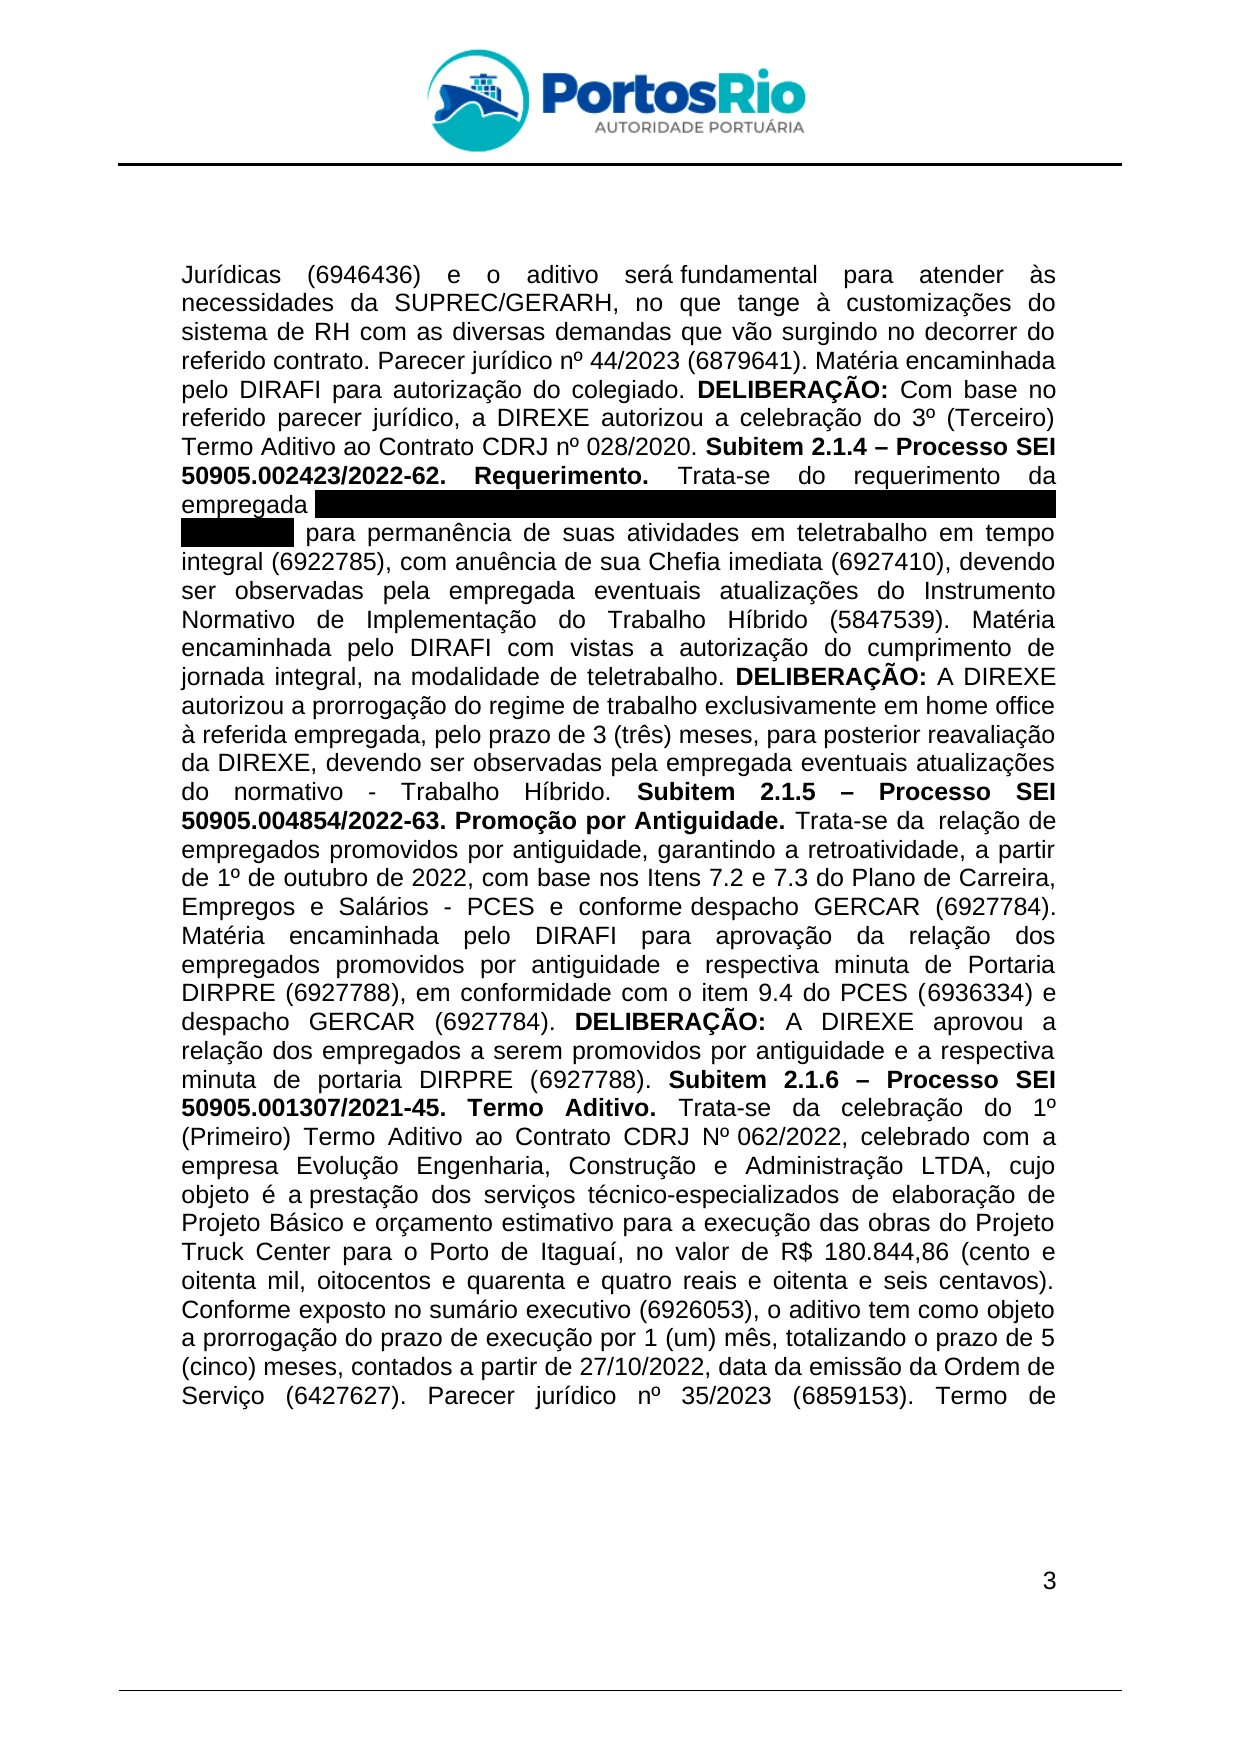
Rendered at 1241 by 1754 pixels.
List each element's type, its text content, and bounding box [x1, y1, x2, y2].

text Jurídicas (6946436) e o aditivo será fundamental para atender às necessidades da SUPREC/GERARH, no que tange à customizações do sistema de RH com as diversas demandas que vão surgindo no decorrer do referido contrato. Parecer jurídico nº 44/2023 (6879641). Matéria encaminhada pelo DIRAFI para autorização do colegiado. DELIBERAÇÃO: Com base no referido parecer jurídico, a DIREXE autorizou a celebração do 3º (Terceiro) Termo Aditivo ao Contrato CDRJ nº 028/2020. Subitem 2.1.4 – Processo SEI 50905.002423/2022-62. Requerimento. Trata-se do requerimento da empregada Xxxxxxxx Xxxxxxxxx xx Xxxx Xxxxxxxxx Xxxxxxxx xxxxx xxxxxx xx XXXXXXx para permanência de suas atividades em teletrabalho em tempo integral (6922785), com anuência de sua Chefia imediata (6927410), devendo ser observadas pela empregada eventuais atualizações do Instrumento Normativo de Implementação do Trabalho Híbrido (5847539). Matéria encaminhada pelo DIRAFI com vistas a autorização do cumprimento de jornada integral, na modalidade de teletrabalho. DELIBERAÇÃO: A DIREXE autorizou a prorrogação do regime de trabalho exclusivamente em home office à referida empregada, pelo prazo de 3 (três) meses, para posterior reavaliação da DIREXE, devendo ser observadas pela empregada eventuais atualizações do normativo - Trabalho Híbrido. Subitem 2.1.5 – Processo SEI 50905.004854/2022-63. Promoção por Antiguidade. Trata-se da relação de empregados promovidos por antiguidade, garantindo a retroatividade, a partir de 1º de outubro de 2022, com base nos Itens 7.2 e 7.3 do Plano de Carreira, Empregos e Salários - PCES e conforme despacho GERCAR (6927784). Matéria encaminhada pelo DIRAFI para aprovação da relação dos empregados promovidos por antiguidade e respectiva minuta de Portaria DIRPRE (6927788), em conformidade com o item 9.4 do PCES (6936334) e despacho GERCAR (6927784). DELIBERAÇÃO: A DIREXE aprovou a relação dos empregados a serem promovidos por antiguidade e a respectiva minuta de portaria DIRPRE (6927788). Subitem 2.1.6 – Processo SEI 50905.001307/2021-45. Termo Aditivo. Trata-se da celebração do 1º (Primeiro) Termo Aditivo ao Contrato CDRJ Nº 062/2022, celebrado com a empresa Evolução Engenharia, Construção e Administração LTDA, cujo objeto é a prestação dos serviços técnico-especializados de elaboração de Projeto Básico e orçamento estimativo para a execução das obras do Projeto Truck Center para o Porto de Itaguaí, no valor de R$ 180.844,86 (cento e oitenta mil, oitocentos e quarenta e quatro reais e oitenta e seis centavos). Conforme exposto no sumário executivo (6926053), o aditivo tem como objeto a prorrogação do prazo de execução por 1 (um) mês, totalizando o prazo de 5 (cinco) meses, contados a partir de 27/10/2022, data da emissão da Ordem de Serviço (6427627). Parecer jurídico nº 35/2023 (6859153). Termo de [119, 196, 1121, 1474]
